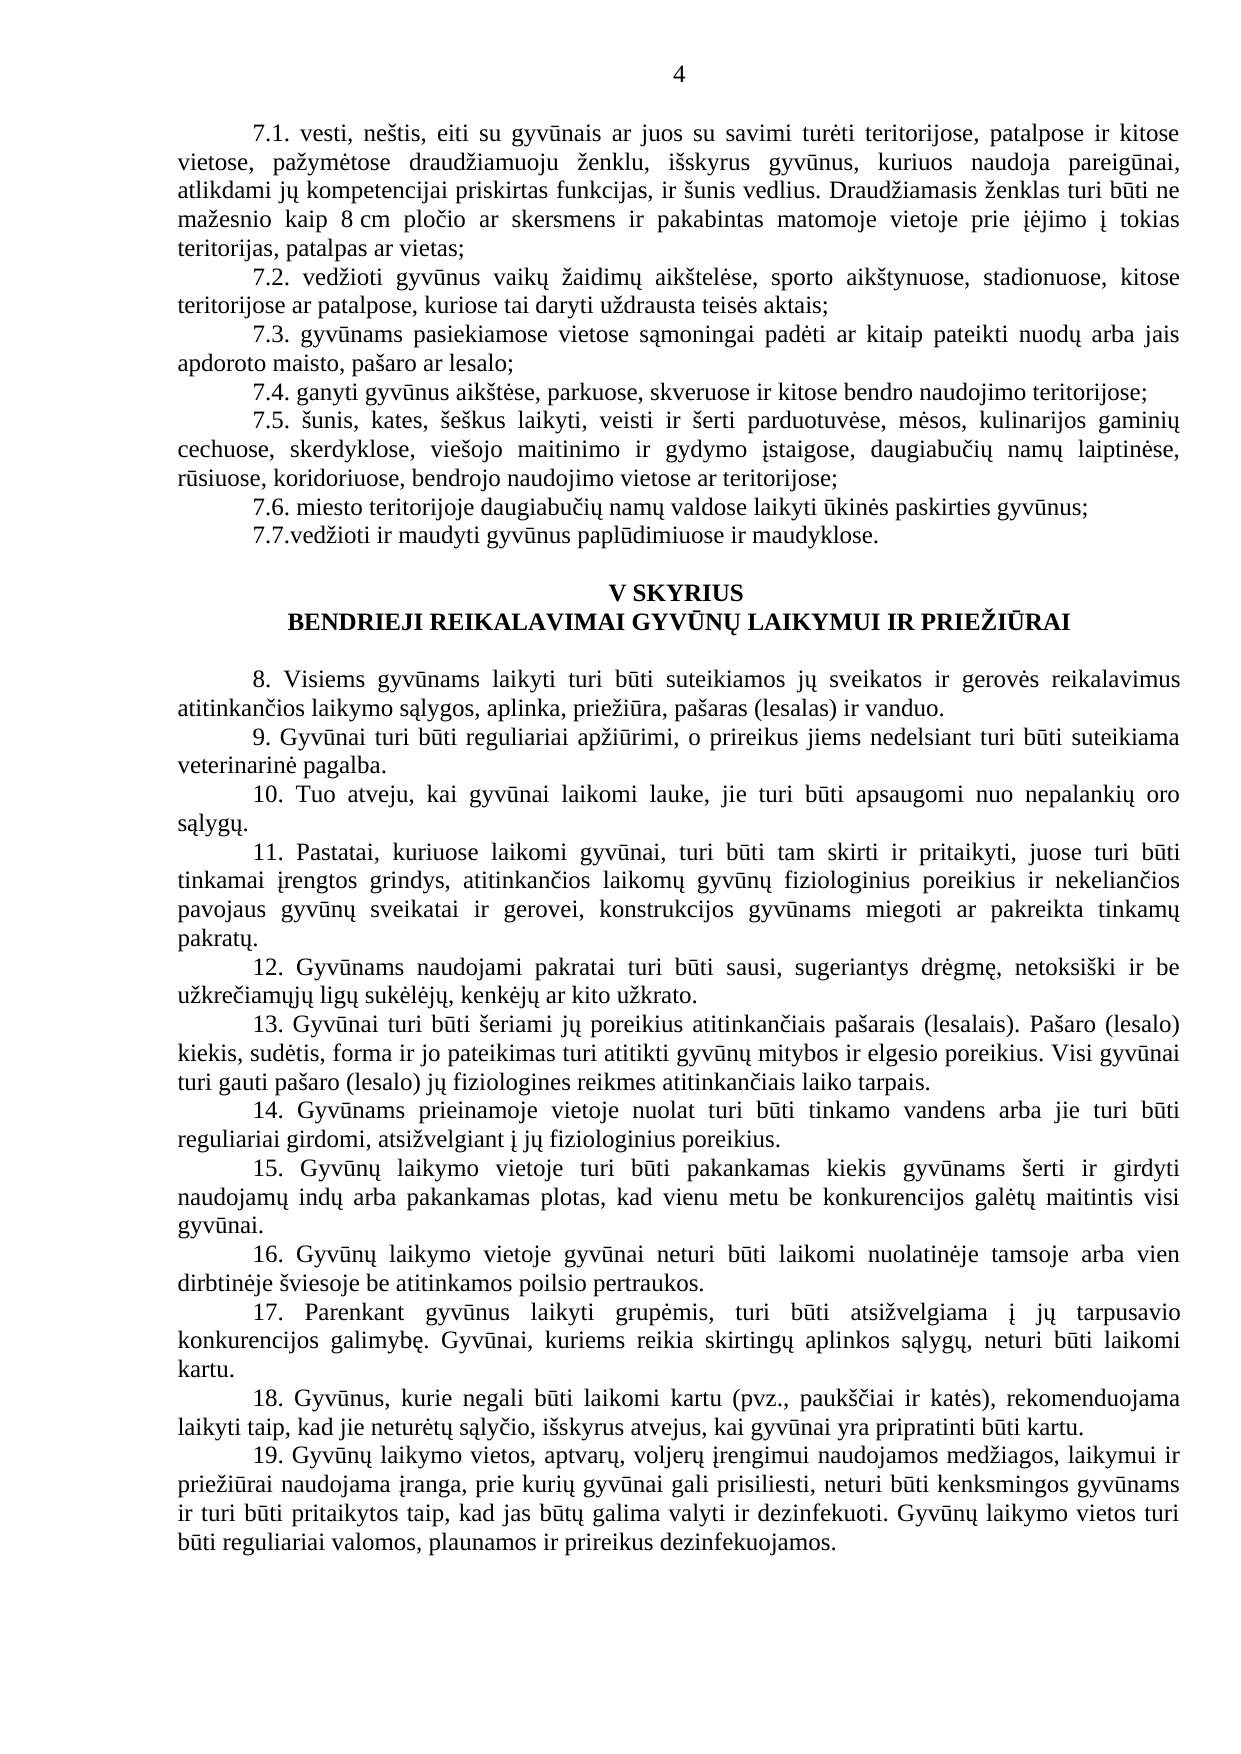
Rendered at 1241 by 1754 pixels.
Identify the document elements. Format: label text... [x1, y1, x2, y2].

text 13. Gyvūnai turi būti šeriami jų poreikius atitinkančiais pašarais (lesalais). Pašaro (lesalo) kiekis, sudėtis, forma ir jo pateikimas turi atitikti gyvūnų mitybos ir elgesio poreikius. Visi gyvūnai turi gauti pašaro (lesalo) jų fiziologines reikmes atitinkančiais laiko tarpais. [177, 1009, 1181, 1096]
text 7.2. vedžioti gyvūnus vaikų žaidimų aikštelėse, sporto aikštynuose, stadionuose, kitose teritorijose ar patalpose, kuriose tai daryti uždrausta teisės aktais; [177, 262, 1181, 319]
text 18. Gyvūnus, kurie negali būti laikomi kartu (pvz., paukščiai ir katės), rekomenduojama laikyti taip, kad jie neturėtų sąlyčio, išskyrus atvejus, kai gyvūnai yra pripratinti būti kartu. [177, 1383, 1181, 1441]
text 16. Gyvūnų laikymo vietoje gyvūnai neturi būti laikomi nuolatinėje tamsoje arba vien dirbtinėje šviesoje be atitinkamos poilsio pertraukos. [177, 1239, 1181, 1297]
text 8. Visiems gyvūnams laikyti turi būti suteikiamos jų sveikatos ir gerovės reikalavimus atitinkančios laikymo sąlygos, aplinka, priežiūra, pašaras (lesalas) ir vanduo. [177, 664, 1181, 722]
text 7.3. gyvūnams pasiekiamose vietose sąmoningai padėti ar kitaip pateikti nuodų arba jais apdoroto maisto, pašaro ar lesalo; [177, 319, 1181, 377]
text V SKYRIUS [177, 578, 1181, 607]
text 12. Gyvūnams naudojami pakratai turi būti sausi, sugeriantys drėgmę, netoksiški ir be užkrečiamųjų ligų sukėlėjų, kenkėjų ar kito užkrato. [177, 952, 1181, 1009]
text 9. Gyvūnai turi būti reguliariai apžiūrimi, o prireikus jiems nedelsiant turi būti suteikiama veterinarinė pagalba. [177, 722, 1181, 779]
text BENDRIEJI REIKALAVIMAI GYVŪNŲ LAIKYMUI IR PRIEŽIŪRAI [177, 607, 1181, 636]
text 15. Gyvūnų laikymo vietoje turi būti pakankamas kiekis gyvūnams šerti ir girdyti naudojamų indų arba pakankamas plotas, kad vienu metu be konkurencijos galėtų maitintis visi gyvūnai. [177, 1153, 1181, 1239]
text 11. Pastatai, kuriuose laikomi gyvūnai, turi būti tam skirti ir pritaikyti, juose turi būti tinkamai įrengtos grindys, atitinkančios laikomų gyvūnų fiziologinius poreikius ir nekeliančios pavojaus gyvūnų sveikatai ir gerovei, konstrukcijos gyvūnams miegoti ar pakreikta tinkamų pakratų. [177, 837, 1181, 952]
text 14. Gyvūnams prieinamoje vietoje nuolat turi būti tinkamo vandens arba jie turi būti reguliariai girdomi, atsižvelgiant į jų fiziologinius poreikius. [177, 1096, 1181, 1153]
text 17. Parenkant gyvūnus laikyti grupėmis, turi būti atsižvelgiama į jų tarpusavio konkurencijos galimybę. Gyvūnai, kuriems reikia skirtingų aplinkos sąlygų, neturi būti laikomi kartu. [177, 1297, 1181, 1383]
text 7.7.vedžioti ir maudyti gyvūnus paplūdimiuose ir maudyklose. [177, 521, 1181, 549]
text 7.4. ganyti gyvūnus aikštėse, parkuose, skveruose ir kitose bendro naudojimo teritorijose; [177, 377, 1181, 406]
text 7.1. vesti, neštis, eiti su gyvūnais ar juos su savimi turėti teritorijose, patalpose ir kitose vietose, pažymėtose draudžiamuoju ženklu, išskyrus gyvūnus, kuriuos naudoja pareigūnai, atlikdami jų kompetencijai priskirtas funkcijas, ir šunis vedlius. Draudžiamasis ženklas turi būti ne mažesnio kaip 8 cm pločio ar skersmens ir pakabintas matomoje vietoje prie įėjimo į tokias teritorijas, patalpas ar vietas; [177, 118, 1181, 262]
text 7.5. šunis, kates, šeškus laikyti, veisti ir šerti parduotuvėse, mėsos, kulinarijos gaminių cechuose, skerdyklose, viešojo maitinimo ir gydymo įstaigose, daugiabučių namų laiptinėse, rūsiuose, koridoriuose, bendrojo naudojimo vietose ar teritorijose; [177, 406, 1181, 492]
text 19. Gyvūnų laikymo vietos, aptvarų, voljerų įrengimui naudojamos medžiagos, laikymui ir priežiūrai naudojama įranga, prie kurių gyvūnai gali prisiliesti, neturi būti kenksmingos gyvūnams ir turi būti pritaikytos taip, kad jas būtų galima valyti ir dezinfekuoti. Gyvūnų laikymo vietos turi būti reguliariai valomos, plaunamos ir prireikus dezinfekuojamos. [177, 1441, 1181, 1556]
text 7.6. miesto teritorijoje daugiabučių namų valdose laikyti ūkinės paskirties gyvūnus; [177, 492, 1181, 521]
text 10. Tuo atveju, kai gyvūnai laikomi lauke, jie turi būti apsaugomi nuo nepalankių oro sąlygų. [177, 779, 1181, 837]
